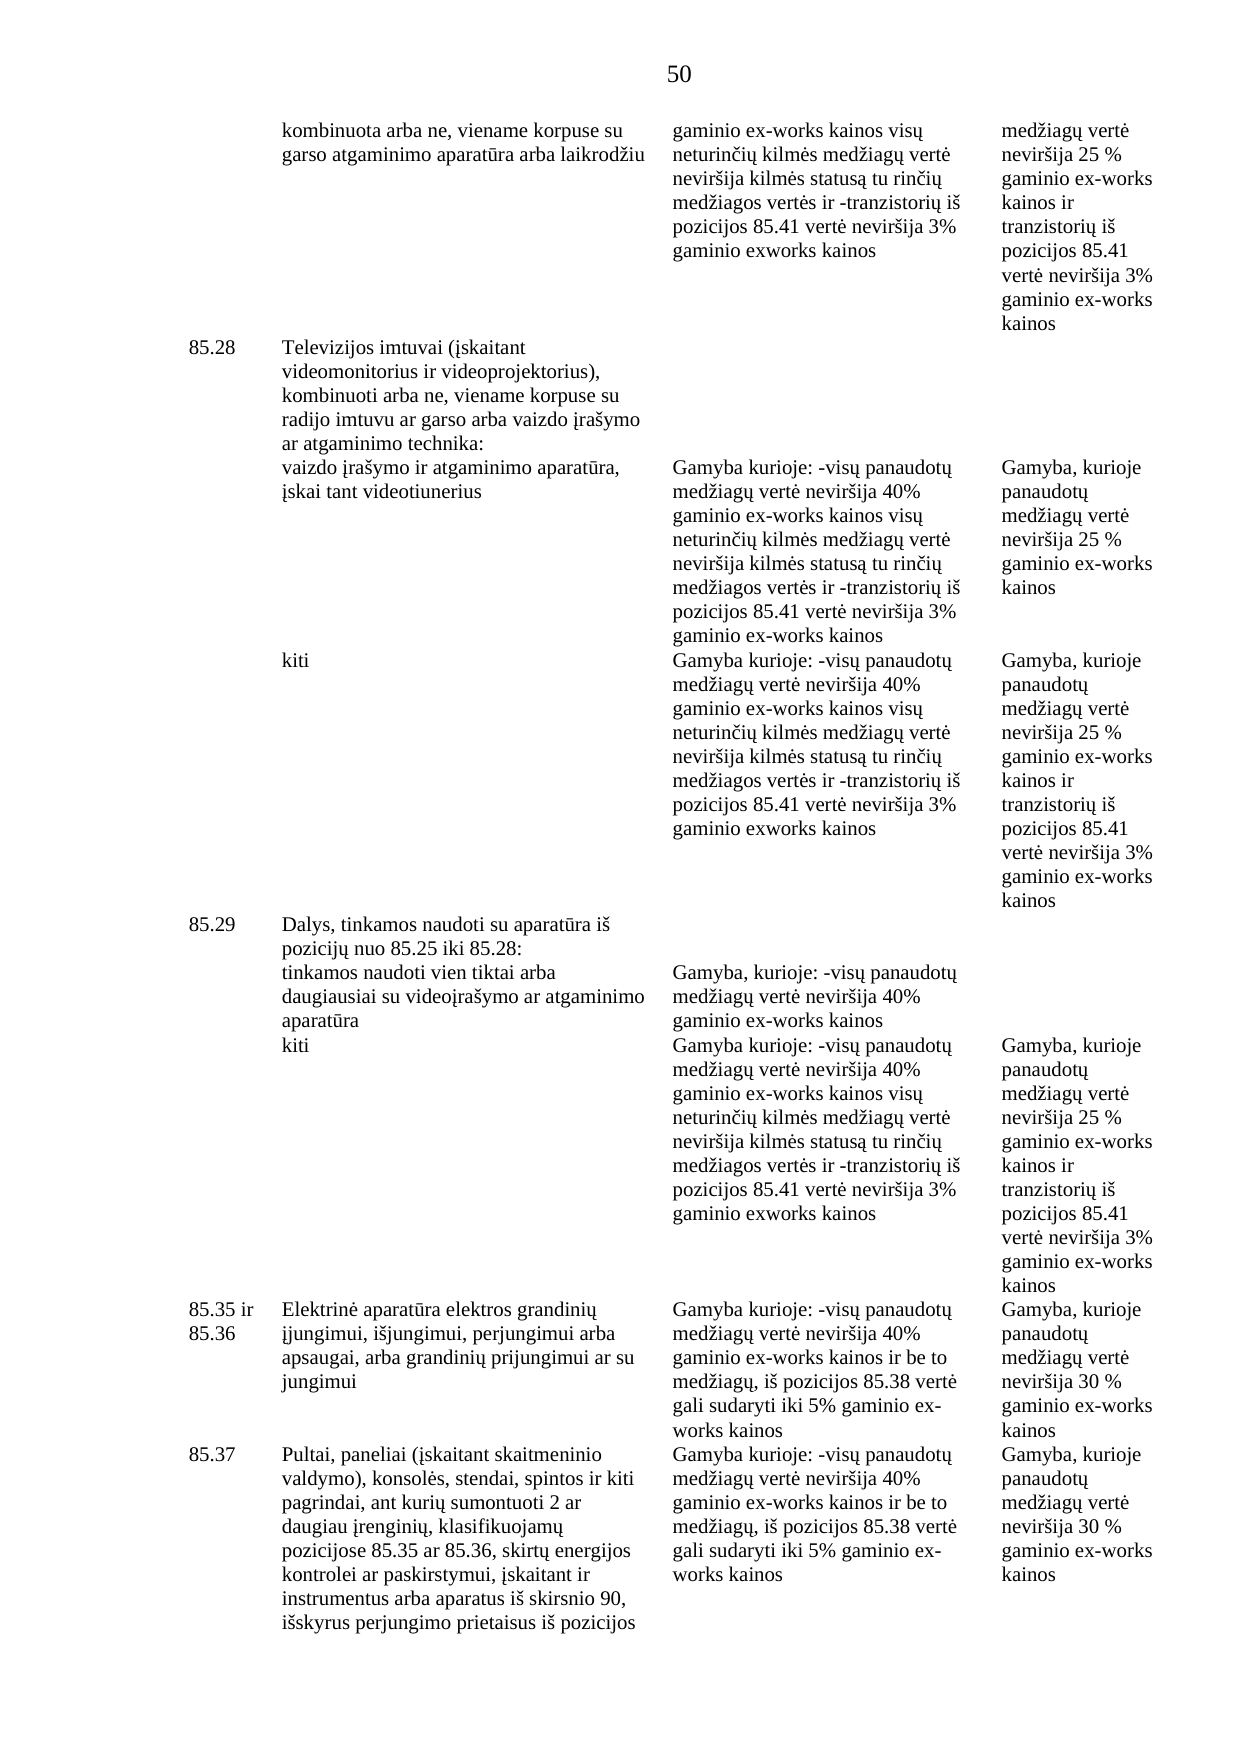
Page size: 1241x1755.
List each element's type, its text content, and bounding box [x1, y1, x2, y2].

table_cell Gamyba, kurioje panaudotų medžiagų vertė neviršija 30 % gaminio ex-works kainos [990, 1297, 1181, 1442]
table_cell 85.35 ir 85.36 [177, 1297, 270, 1442]
table_cell Gamyba kurioje: -visų panaudotų medžiagų vertė neviršija 40% gaminio ex-works kainos ir be to medžiagų, iš pozicijos 85.38 vertė gali sudaryti iki 5% gaminio ex-works kainos [661, 1297, 990, 1442]
table_cell Gamyba, kurioje: -visų panaudotų medžiagų vertė neviršija 40% gaminio ex-works kainos [661, 960, 990, 1032]
table_cell [177, 118, 270, 335]
table_cell Gamyba kurioje: -visų panaudotų medžiagų vertė neviršija 40% gaminio ex-works kainos visų neturinčių kilmės medžiagų vertė neviršija kilmės statusą tu rinčių medžiagos vertės ir -tranzistorių iš pozicijos 85.41 vertė neviršija 3% gaminio ex-works kainos [661, 455, 990, 647]
table_cell kombinuota arba ne, viename korpuse su garso atgaminimo aparatūra arba laikrodžiu [270, 118, 661, 335]
table_cell Gamyba, kurioje panaudotų medžiagų vertė neviršija 25 % gaminio ex-works kainos [990, 455, 1181, 647]
table_cell [990, 912, 1181, 960]
table_cell [177, 455, 270, 647]
table_cell tinkamos naudoti vien tiktai arba daugiausiai su videoįrašymo ar atgaminimo aparatūra [270, 960, 661, 1032]
table_cell kiti [270, 1033, 661, 1297]
table_cell Gamyba kurioje: -visų panaudotų medžiagų vertė neviršija 40% gaminio ex-works kainos visų neturinčių kilmės medžiagų vertė neviršija kilmės statusą tu rinčių medžiagos vertės ir -tranzistorių iš pozicijos 85.41 vertė neviršija 3% gaminio exworks kainos [661, 1033, 990, 1297]
table_cell gaminio ex-works kainos visų neturinčių kilmės medžiagų vertė neviršija kilmės statusą tu rinčių medžiagos vertės ir -tranzistorių iš pozicijos 85.41 vertė neviršija 3% gaminio exworks kainos [661, 118, 990, 335]
table_cell Gamyba kurioje: -visų panaudotų medžiagų vertė neviršija 40% gaminio ex-works kainos visų neturinčių kilmės medžiagų vertė neviršija kilmės statusą tu rinčių medžiagos vertės ir -tranzistorių iš pozicijos 85.41 vertė neviršija 3% gaminio exworks kainos [661, 648, 990, 912]
table_cell Dalys, tinkamos naudoti su aparatūra iš pozicijų nuo 85.25 iki 85.28: [270, 912, 661, 960]
table_cell Televizijos imtuvai (įskaitant videomonitorius ir videoprojektorius), kombinuoti arba ne, viename korpuse su radijo imtuvu ar garso arba vaizdo įrašymo ar atgaminimo technika: [270, 335, 661, 455]
table_cell [661, 335, 990, 455]
table_cell Pultai, paneliai (įskaitant skaitmeninio valdymo), konsolės, stendai, spintos ir kiti pagrindai, ant kurių sumontuoti 2 ar daugiau įrenginių, klasifikuojamų pozicijose 85.35 ar 85.36, skirtų energijos kontrolei ar paskirstymui, įskaitant ir instrumentus arba aparatus iš skirsnio 90, išskyrus perjungimo prietaisus iš pozicijos [270, 1442, 661, 1634]
table_cell 85.37 [177, 1442, 270, 1634]
table_cell Gamyba, kurioje panaudotų medžiagų vertė neviršija 25 % gaminio ex-works kainos ir tranzistorių iš pozicijos 85.41 vertė neviršija 3% gaminio ex-works kainos [990, 648, 1181, 912]
table_cell medžiagų vertė neviršija 25 % gaminio ex-works kainos ir tranzistorių iš pozicijos 85.41 vertė neviršija 3% gaminio ex-works kainos [990, 118, 1181, 335]
table_cell [177, 1033, 270, 1297]
table_cell [990, 335, 1181, 455]
table_cell 85.28 [177, 335, 270, 455]
table_cell Elektrinė aparatūra elektros grandinių įjungimui, išjungimui, perjungimui arba apsaugai, arba grandinių prijungimui ar su jungimui [270, 1297, 661, 1442]
table_cell Gamyba, kurioje panaudotų medžiagų vertė neviršija 25 % gaminio ex-works kainos ir tranzistorių iš pozicijos 85.41 vertė neviršija 3% gaminio ex-works kainos [990, 1033, 1181, 1297]
table_cell 85.29 [177, 912, 270, 960]
table_cell Gamyba kurioje: -visų panaudotų medžiagų vertė neviršija 40% gaminio ex-works kainos ir be to medžiagų, iš pozicijos 85.38 vertė gali sudaryti iki 5% gaminio ex-works kainos [661, 1442, 990, 1634]
table_cell Gamyba, kurioje panaudotų medžiagų vertė neviršija 30 % gaminio ex-works kainos [990, 1442, 1181, 1634]
table_cell kiti [270, 648, 661, 912]
table_cell [177, 960, 270, 1032]
table_cell [990, 960, 1181, 1032]
table_cell [661, 912, 990, 960]
table_cell vaizdo įrašymo ir atgaminimo aparatūra, įskai tant videotiunerius [270, 455, 661, 647]
table_cell [177, 648, 270, 912]
